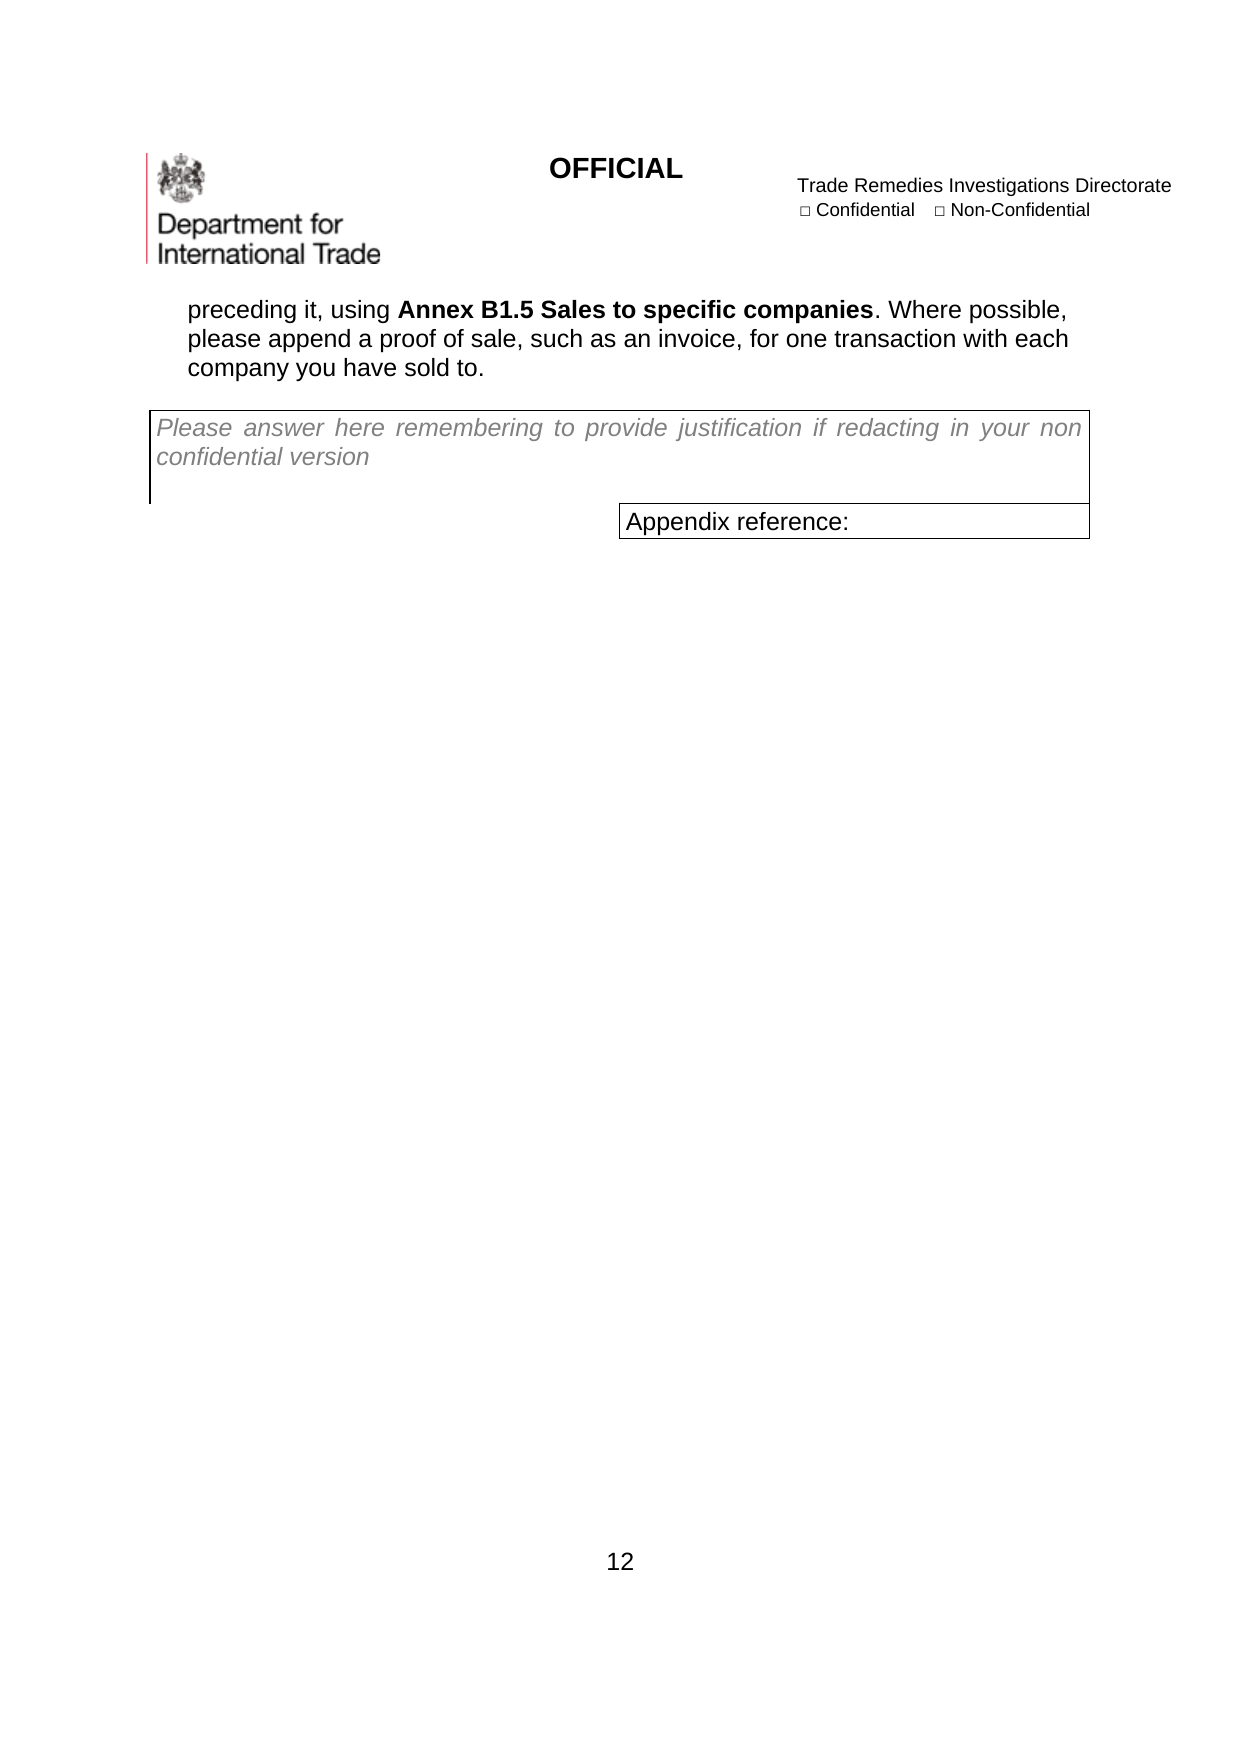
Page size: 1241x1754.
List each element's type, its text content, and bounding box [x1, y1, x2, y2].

list preceding it, using Annex B1.5 Sales to specific companies. Where possible, please append a proof of sale, such as an invoice, for one transaction with each company you have sold to. [187, 295, 1090, 381]
table_cell [150, 504, 619, 538]
table_header Please answer here remembering to provide justification if redacting in your non confidential version [151, 411, 1089, 503]
table_cell Appendix reference: [620, 504, 1089, 538]
